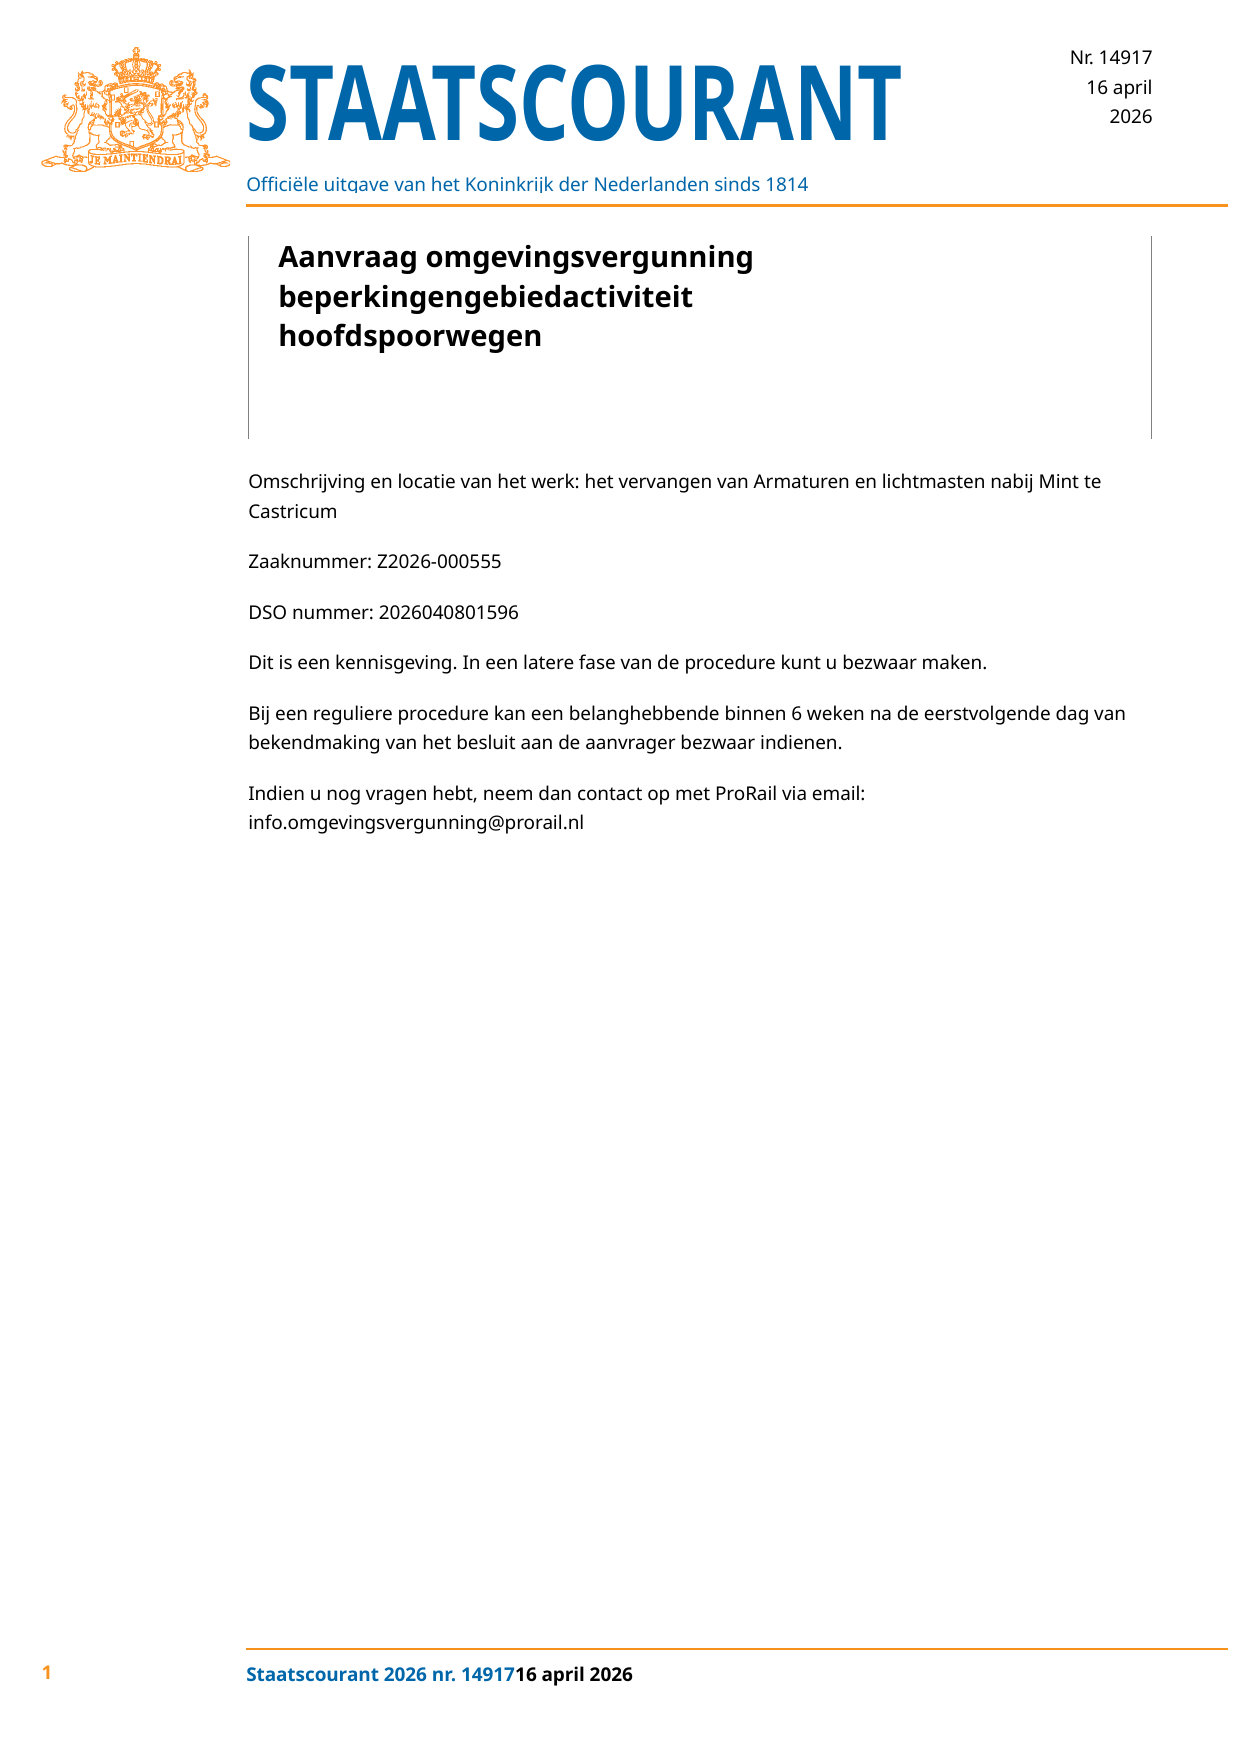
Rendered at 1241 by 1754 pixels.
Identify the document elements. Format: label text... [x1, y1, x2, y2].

table_header Aanvraag omgevingsvergunning beperkingengebiedactiviteit hoofdspoorwegen [249, 236, 850, 439]
text Zaaknummer: Z2026-000555 [248, 549, 1152, 574]
text Indien u nog vragen hebt, neem dan contact op met ProRail via email: info.omgevingsvergunning@prorail.nl [248, 780, 1152, 835]
text Dit is een kennisgeving. In een latere fase van de procedure kunt u bezwaar maken. [248, 649, 1152, 675]
text DSO nummer: 2026040801596 [248, 599, 1152, 625]
table_header [850, 414, 1151, 439]
table_header [850, 236, 912, 413]
text Omschrijving en locatie van het werk: het vervangen van Armaturen en lichtmasten nabij Mint te Castricum [248, 469, 1152, 524]
text Bij een reguliere procedure kan een belanghebbende binnen 6 weken na de eerstvolgende dag van bekendmaking van het besluit aan de aanvrager bezwaar indienen. [248, 700, 1152, 755]
picture [41, 47, 231, 172]
table_header [1090, 236, 1151, 413]
picture [912, 236, 1090, 414]
